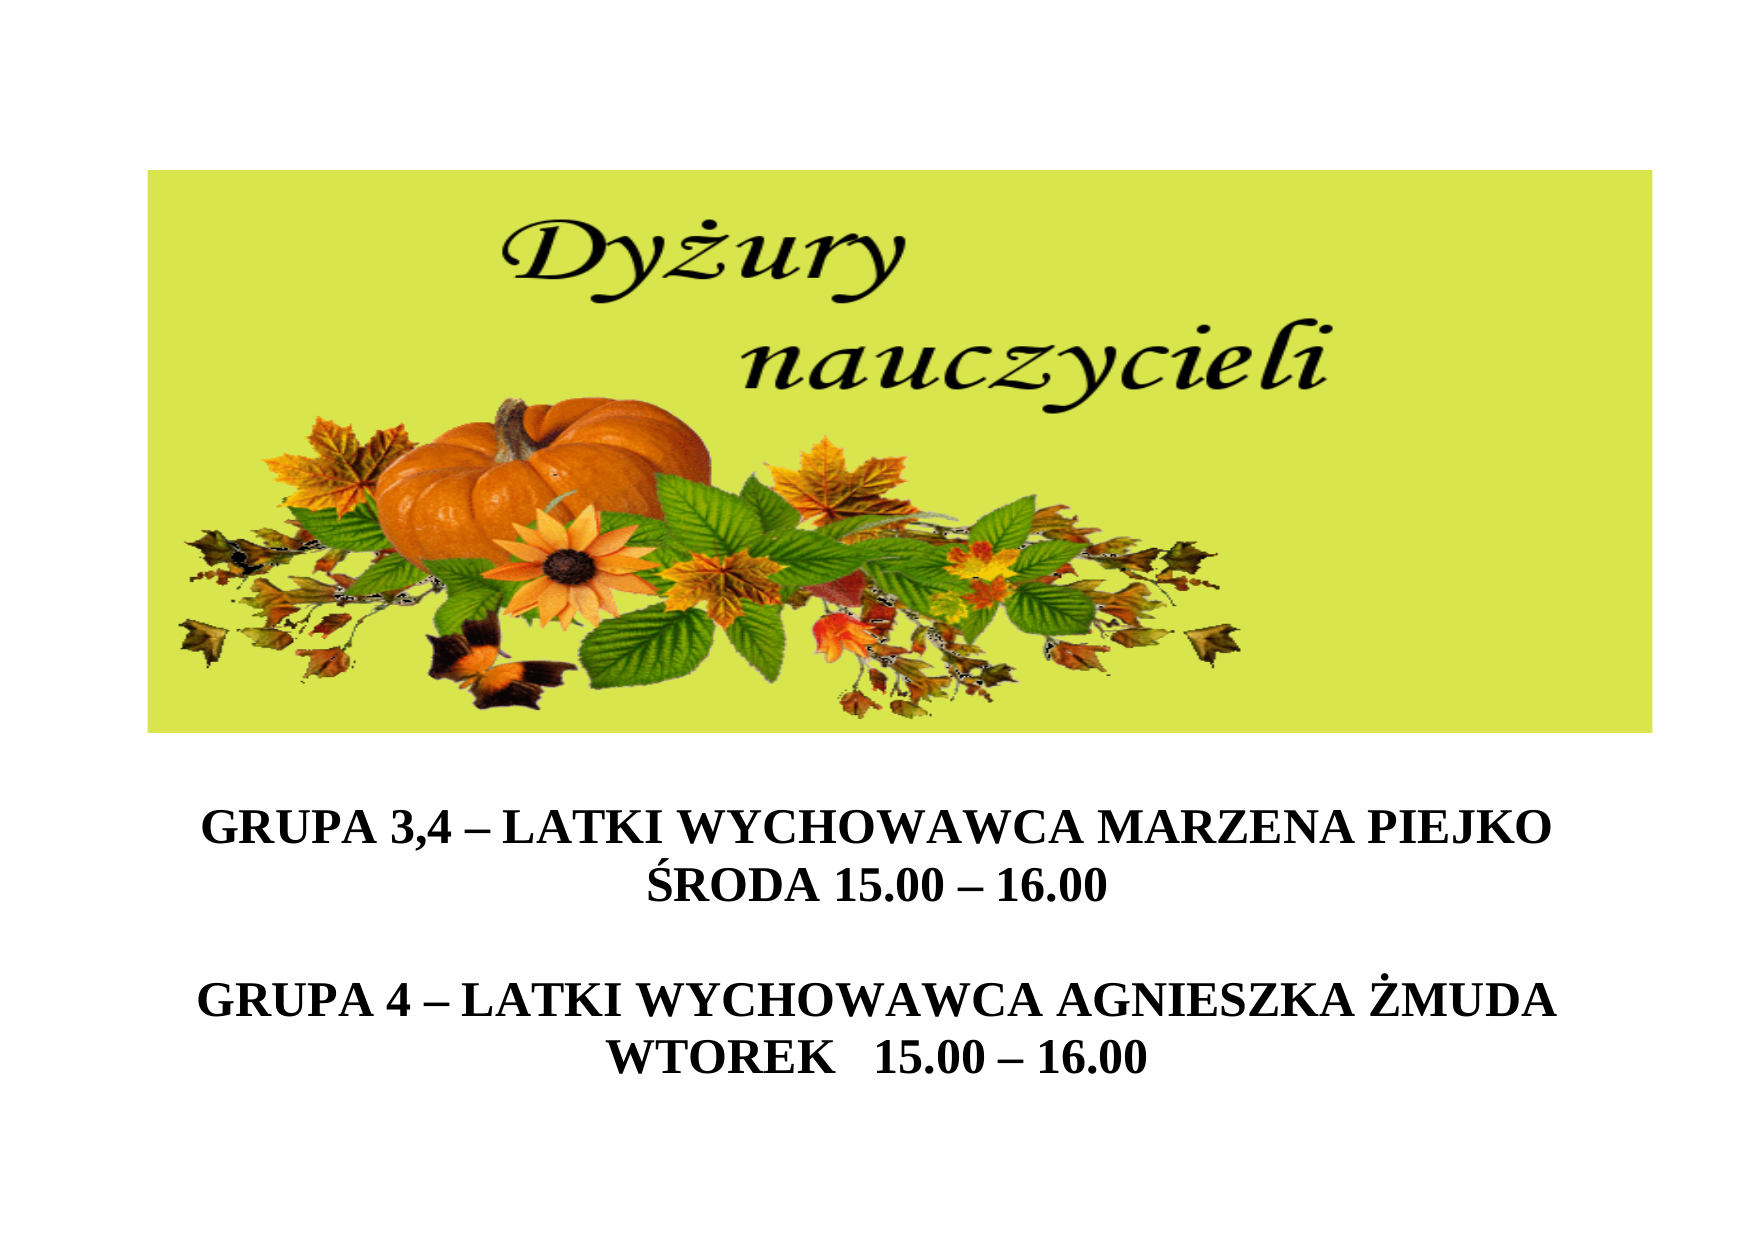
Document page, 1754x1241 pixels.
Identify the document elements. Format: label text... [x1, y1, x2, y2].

text WTOREK 15.00 – 16.00 [148, 1027, 1606, 1084]
text GRUPA 4 – LATKI WYCHOWAWCA AGNIESZKA ŻMUDA [148, 969, 1606, 1027]
text ŚRODA 15.00 – 16.00 [148, 854, 1606, 912]
text GRUPA 3,4 – LATKI WYCHOWAWCA MARZENA PIEJKO [148, 797, 1606, 854]
